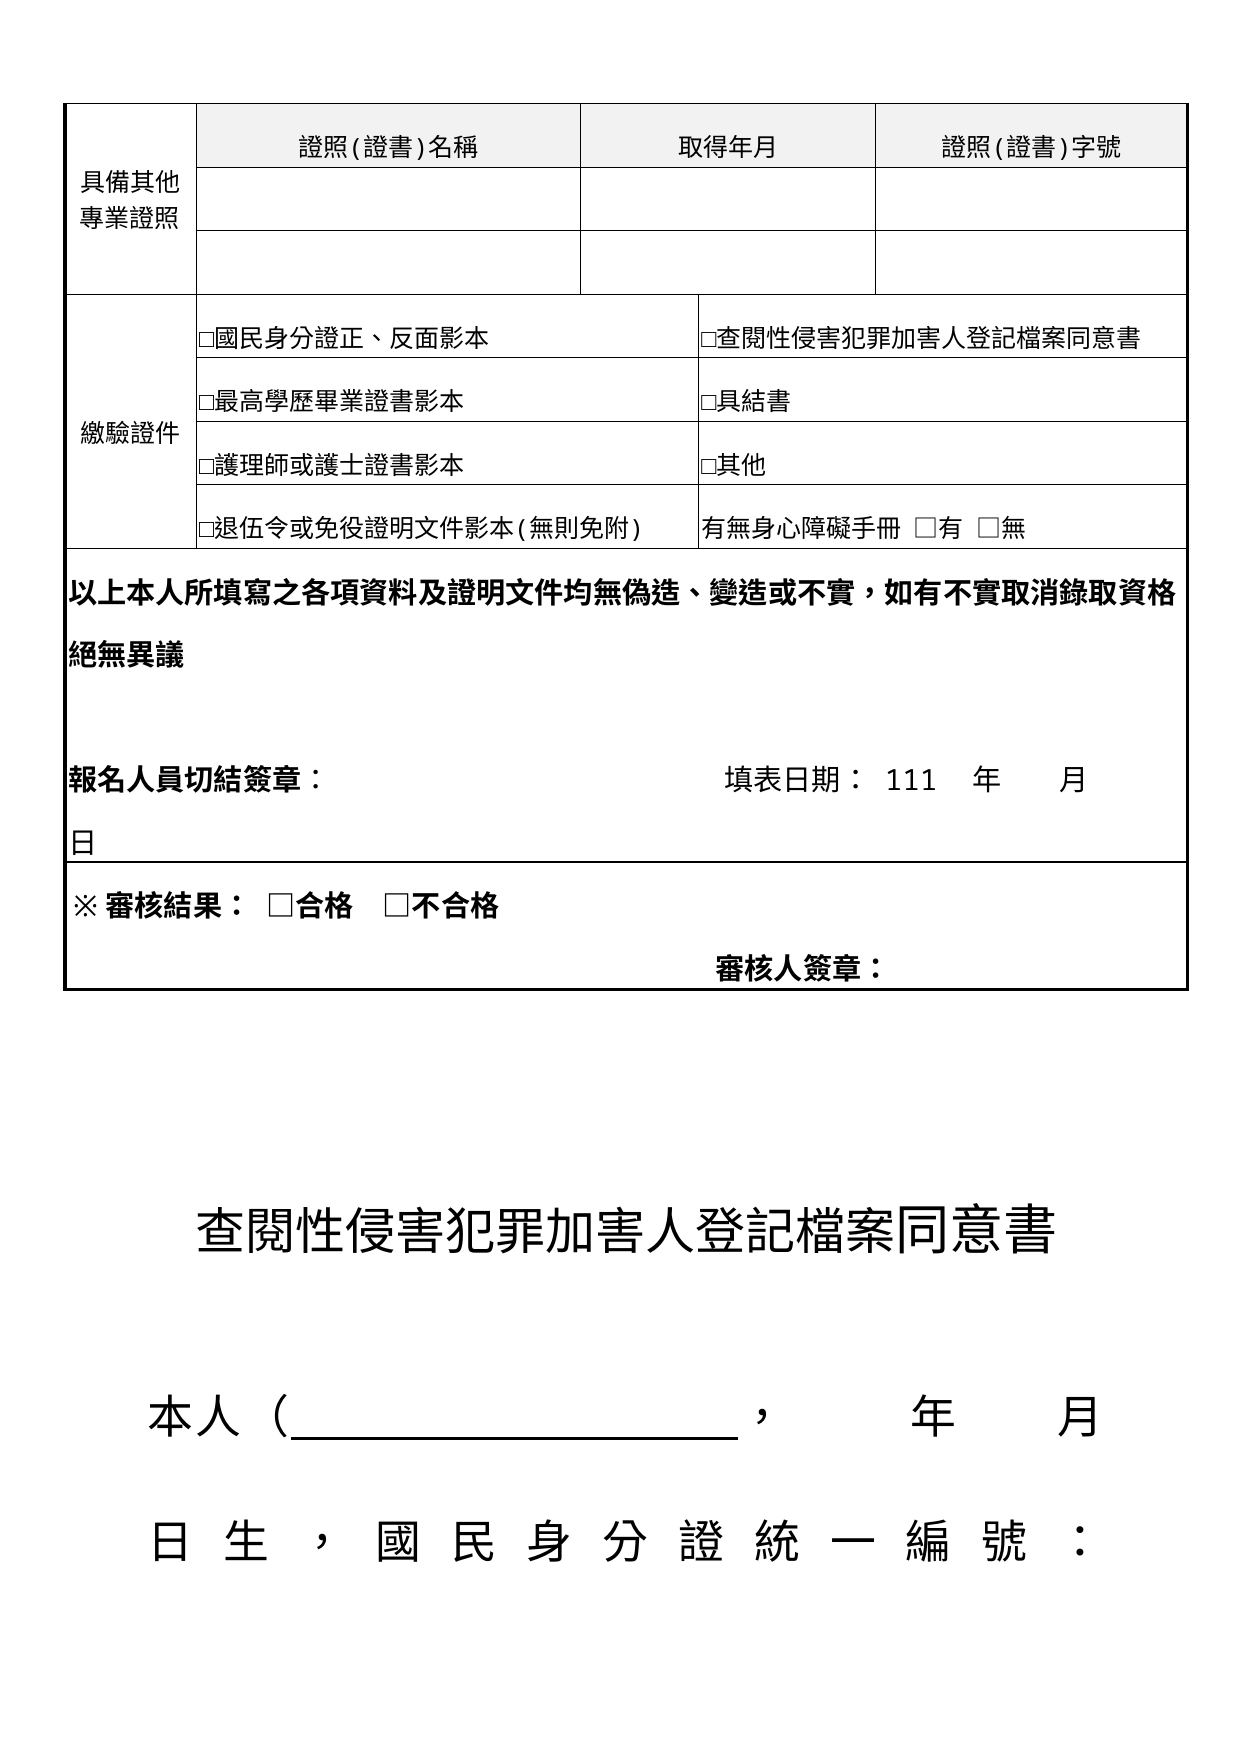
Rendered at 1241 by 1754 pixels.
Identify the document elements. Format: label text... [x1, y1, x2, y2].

table_cell 有無身心障礙手冊 □有 □無 [699, 485, 1186, 548]
text 查閱性侵害犯罪加害人登記檔案同意書 [148, 1153, 1104, 1278]
table_cell □其他 [699, 422, 1186, 484]
table_cell [197, 231, 580, 294]
table_cell 具備其他 專業證照 [67, 104, 196, 294]
table_cell □查閱性侵害犯罪加害人登記檔案同意書 [699, 295, 1186, 357]
table_cell □退伍令或免役證明文件影本(無則免附) [197, 485, 698, 548]
table_cell 證照(證書)名稱 [197, 104, 580, 167]
table_cell [876, 231, 1186, 294]
table_cell 審核結果： □合格 □不合格 審核人簽章： [67, 863, 1186, 987]
table_cell □國民身分證正、反面影本 [197, 295, 698, 357]
table_cell 以上本人所填寫之各項資料及證明文件均無偽造、變造或不實，如有不實取消錄取資格絕無異議 報名人員切結簽章： 填表日期： 111 年 月 日 [67, 549, 1186, 861]
table_cell [197, 168, 580, 230]
table_cell [581, 168, 875, 230]
table_cell 證照(證書)字號 [876, 104, 1186, 167]
table_cell □護理師或護士證書影本 [197, 422, 698, 484]
table_cell 取得年月 [581, 104, 875, 167]
table_cell [876, 168, 1186, 230]
table_cell □最高學歷畢業證書影本 [197, 358, 698, 421]
table_cell □具結書 [699, 358, 1186, 421]
text 本人（ ， 年 月 日生，國民身分證統一編號： ）為應徵貴校護理師職務代理人所需，同意貴校申請查閱本人有無性侵害犯罪登記檔案資料。 [148, 1341, 1104, 1591]
table_cell [581, 231, 875, 294]
table_cell 繳驗證件 [67, 295, 196, 548]
